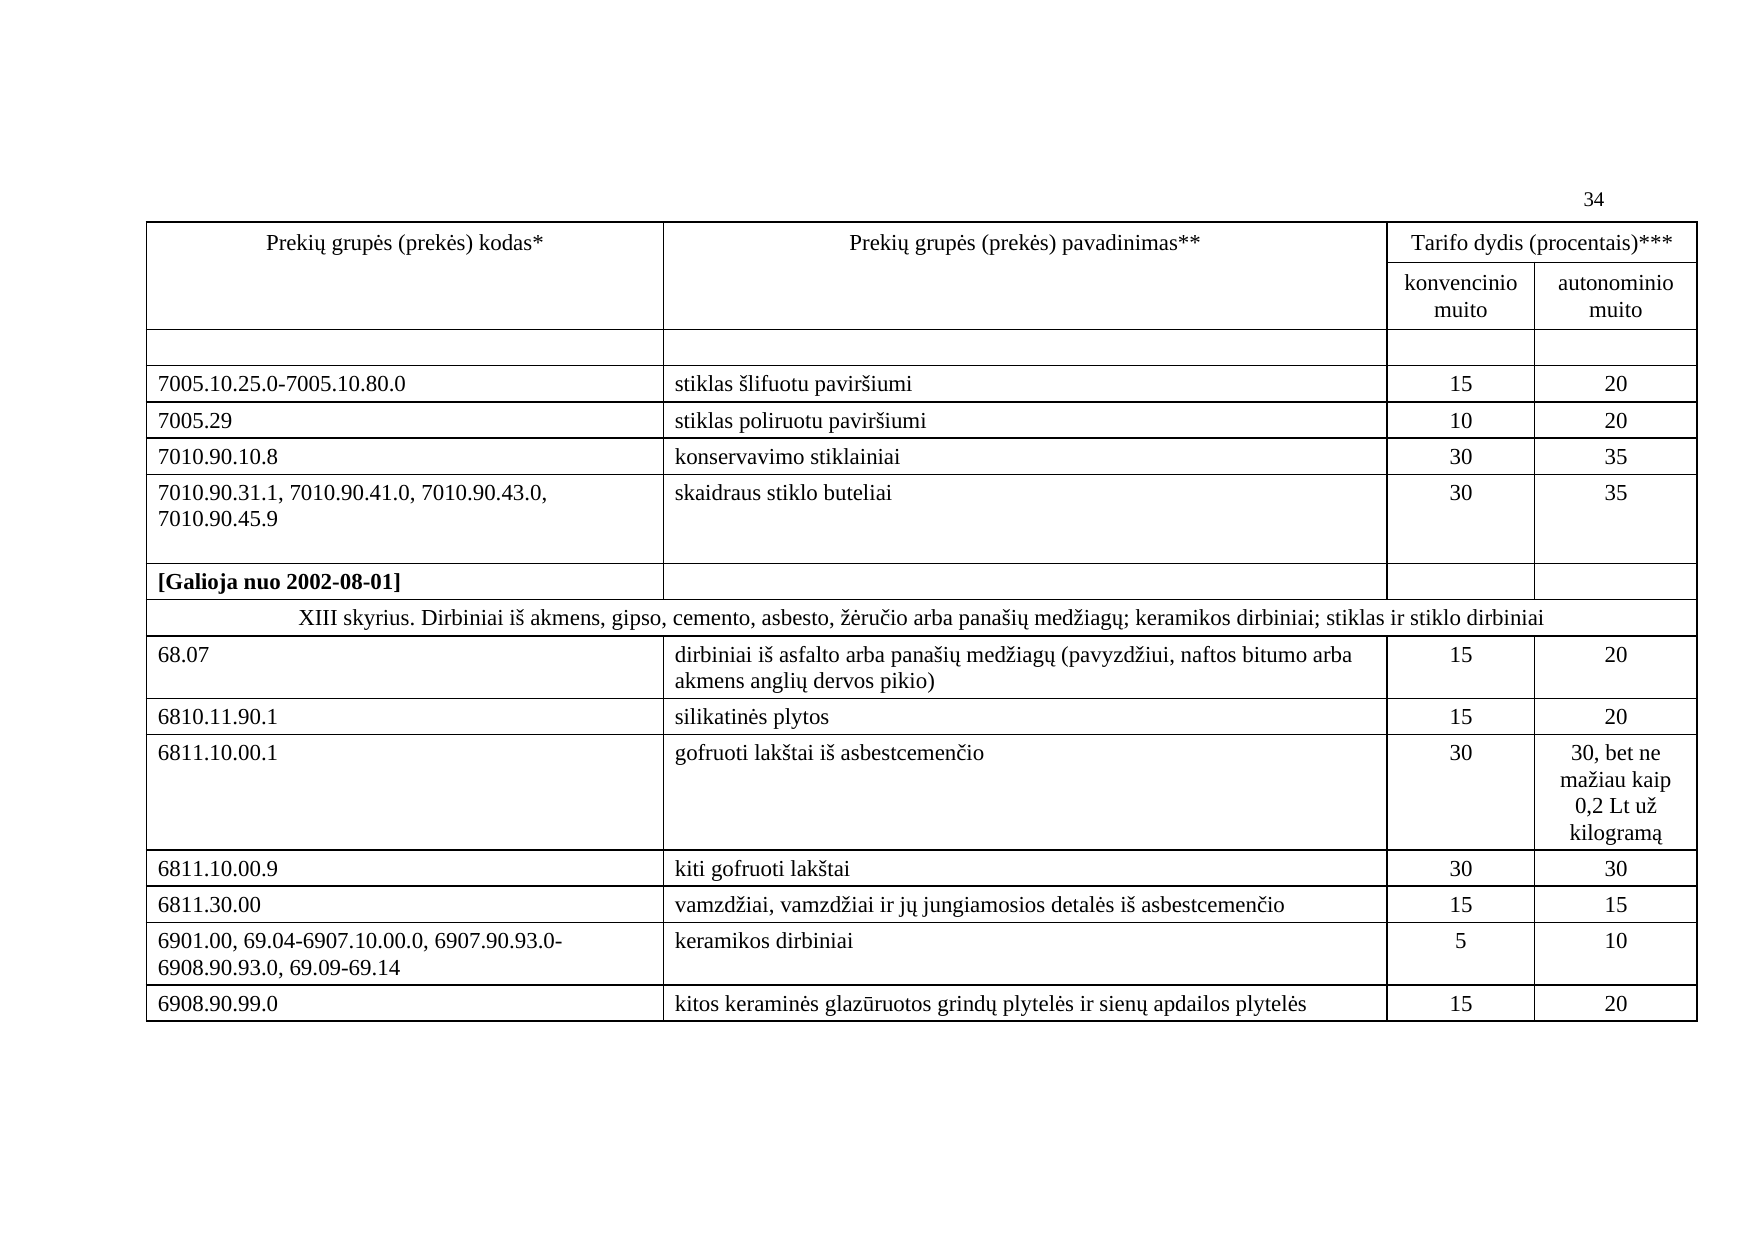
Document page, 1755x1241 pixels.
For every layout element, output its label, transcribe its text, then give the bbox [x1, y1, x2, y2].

table_cell konservavimo stiklainiai [664, 439, 1386, 473]
table_header Tarifo dydis (procentais)*** [1388, 223, 1696, 262]
table_cell [664, 330, 1386, 365]
table_cell 10 [1388, 403, 1534, 437]
table_header Prekių grupės (prekės) kodas* [147, 223, 663, 328]
table_cell XIII skyrius. Dirbiniai iš akmens, gipso, cemento, asbesto, žėručio arba panašių medžiagų; keramikos dirbiniai; stiklas ir stiklo dirbiniai [147, 600, 1696, 635]
table_cell kiti gofruoti lakštai [664, 851, 1386, 885]
table_cell silikatinės plytos [664, 699, 1386, 734]
table_cell vamzdžiai, vamzdžiai ir jų jungiamosios detalės iš asbestcemenčio [664, 887, 1386, 922]
table_cell stiklas šlifuotu paviršiumi [664, 366, 1386, 401]
table_cell 6811.10.00.9 [147, 851, 663, 885]
table_cell 30, bet ne mažiau kaip 0,2 Lt už kilogramą [1535, 735, 1696, 849]
table_cell [1388, 564, 1534, 599]
table_cell dirbiniai iš asfalto arba panašių medžiagų (pavyzdžiui, naftos bitumo arba akmens anglių dervos pikio) [664, 637, 1386, 697]
table_cell keramikos dirbiniai [664, 923, 1386, 984]
table_cell 30 [1388, 735, 1534, 849]
table_cell stiklas poliruotu paviršiumi [664, 403, 1386, 437]
table_cell 7005.29 [147, 403, 663, 437]
table_cell [1535, 330, 1696, 365]
table_cell gofruoti lakštai iš asbestcemenčio [664, 735, 1386, 849]
table_cell [147, 330, 663, 365]
table_cell 20 [1535, 637, 1696, 697]
table_header Prekių grupės (prekės) pavadinimas** [664, 223, 1386, 328]
table_cell 6811.30.00 [147, 887, 663, 922]
table_cell 15 [1388, 699, 1534, 734]
table_cell 7005.10.25.0-7005.10.80.0 [147, 366, 663, 401]
table_cell 7010.90.10.8 [147, 439, 663, 473]
table_cell 20 [1535, 986, 1696, 1020]
table_cell 6810.11.90.1 [147, 699, 663, 734]
table_cell 10 [1535, 923, 1696, 984]
table_cell 15 [1388, 887, 1534, 922]
table_cell 30 [1388, 851, 1534, 885]
table_cell [664, 564, 1386, 599]
table_cell 15 [1388, 637, 1534, 697]
table_cell 15 [1535, 887, 1696, 922]
table_cell 20 [1535, 366, 1696, 401]
table_cell 6811.10.00.1 [147, 735, 663, 849]
table_cell 30 [1535, 851, 1696, 885]
table_cell 30 [1388, 439, 1534, 473]
table_cell kitos keraminės glazūruotos grindų plytelės ir sienų apdailos plytelės [664, 986, 1386, 1020]
table_cell skaidraus stiklo buteliai [664, 475, 1386, 562]
table_cell 30 [1388, 475, 1534, 562]
table_cell 7010.90.31.1, 7010.90.41.0, 7010.90.43.0, 7010.90.45.9 [147, 475, 663, 562]
table_cell 35 [1535, 475, 1696, 562]
table_cell konvencinio muito [1388, 263, 1534, 328]
table_cell [1535, 564, 1696, 599]
table_cell 35 [1535, 439, 1696, 473]
table_cell autonominio muito [1535, 263, 1696, 328]
table_cell 6908.90.99.0 [147, 986, 663, 1020]
table_cell 20 [1535, 403, 1696, 437]
table_cell 68.07 [147, 637, 663, 697]
table_cell 20 [1535, 699, 1696, 734]
table_cell 5 [1388, 923, 1534, 984]
table_cell 15 [1388, 986, 1534, 1020]
table_cell [1388, 330, 1534, 365]
table_cell 15 [1388, 366, 1534, 401]
table_cell 6901.00, 69.04-6907.10.00.0, 6907.90.93.0-6908.90.93.0, 69.09-69.14 [147, 923, 663, 984]
table_cell [Galioja nuo 2002-08-01] [147, 564, 663, 599]
